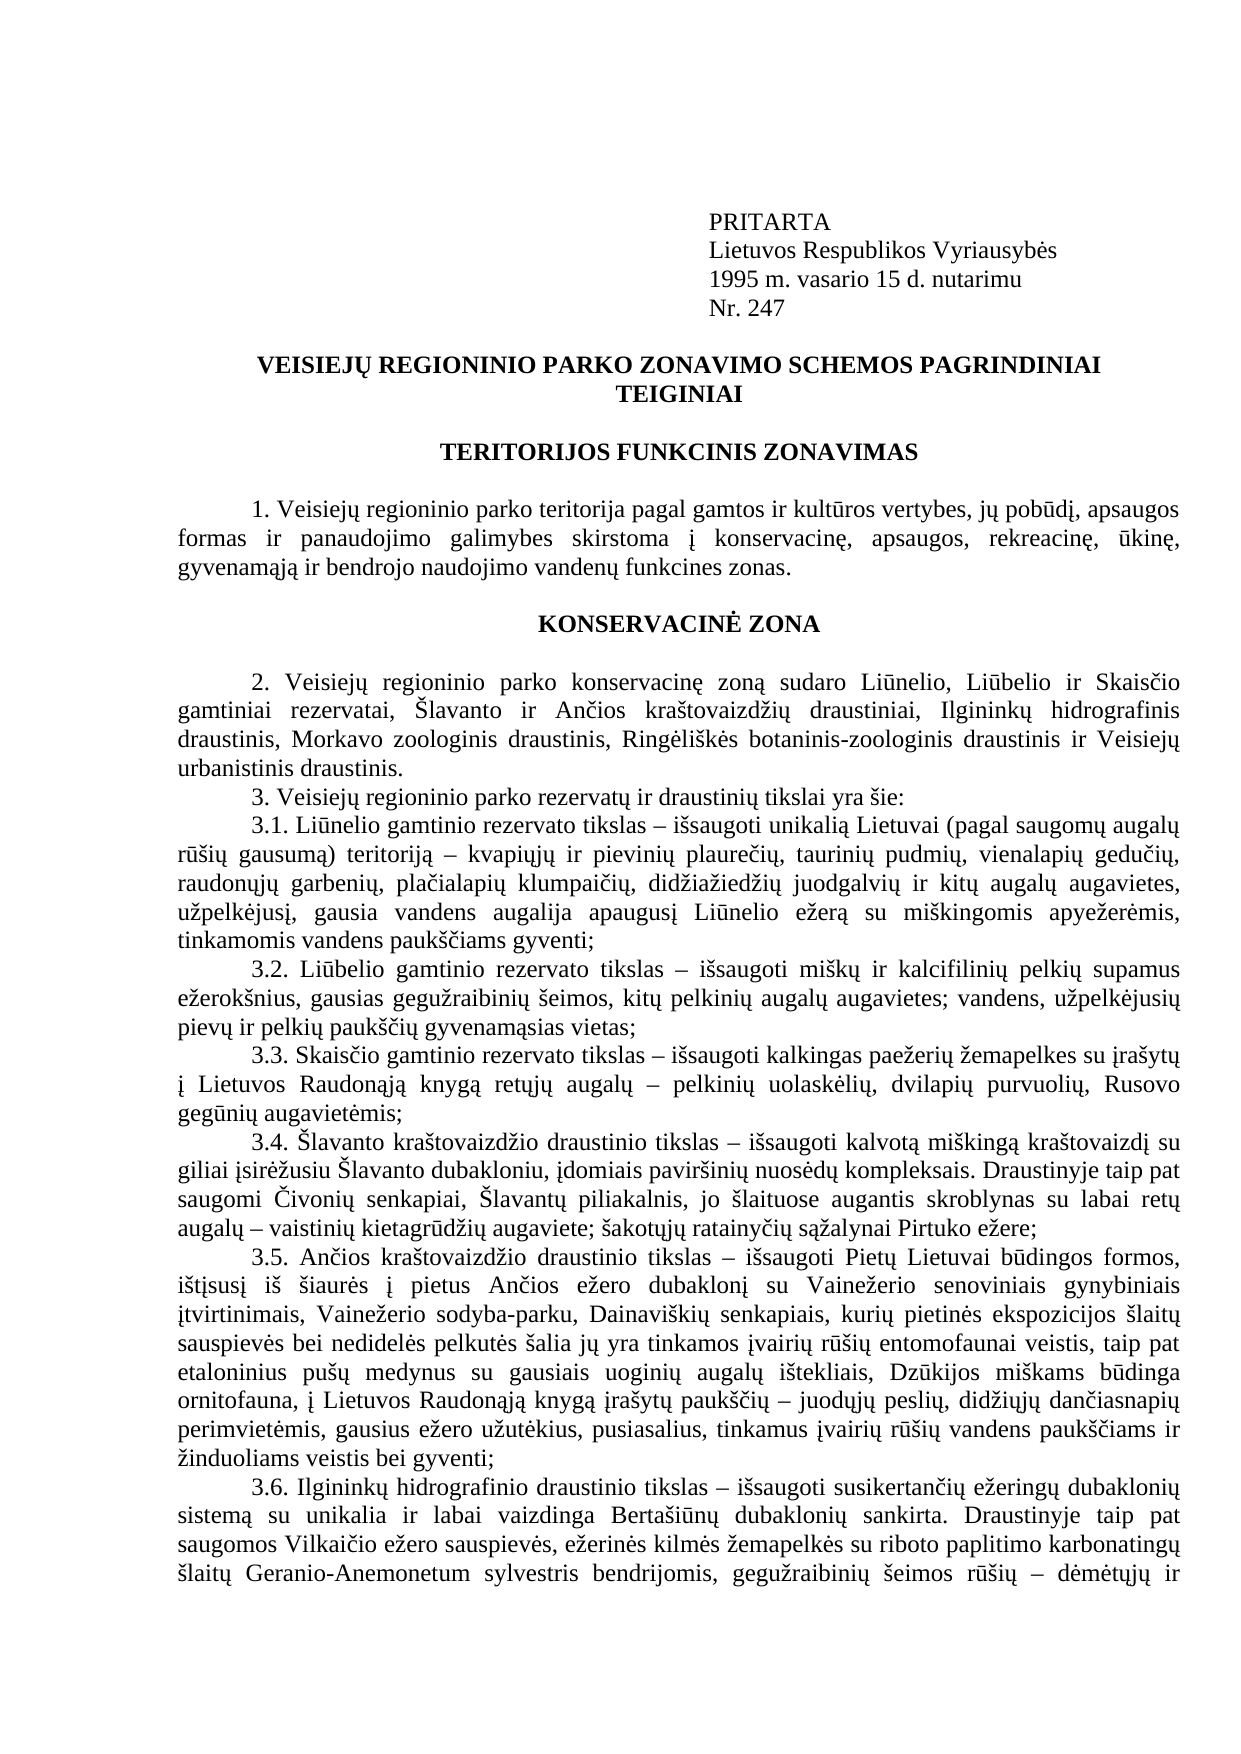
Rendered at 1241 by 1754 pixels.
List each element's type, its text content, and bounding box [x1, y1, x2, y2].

text 3.6. Ilgininkų hidrografinio draustinio tikslas – išsaugoti susikertančių ežeringų dubaklonių sistemą su unikalia ir labai vaizdinga Bertašiūnų dubaklonių sankirta. Draustinyje taip pat saugomos Vilkaičio ežero sauspievės, ežerinės kilmės žemapelkės su riboto paplitimo karbonatingų šlaitų Geranio-Anemonetum sylvestris bendrijomis, gegužraibinių šeimos rūšių – dėmėtųjų ir [177, 1472, 1181, 1587]
text KONSERVACINĖ ZONA [177, 609, 1181, 638]
text PRITARTA [177, 207, 1181, 235]
text 3. Veisiejų regioninio parko rezervatų ir draustinių tikslai yra šie: [177, 782, 1181, 810]
text 2. Veisiejų regioninio parko konservacinę zoną sudaro Liūnelio, Liūbelio ir Skaisčio gamtiniai rezervatai, Šlavanto ir Ančios kraštovaizdžių draustiniai, Ilgininkų hidrografinis draustinis, Morkavo zoologinis draustinis, Ringėliškės botaninis-zoologinis draustinis ir Veisiejų urbanistinis draustinis. [177, 667, 1181, 782]
text VEISIEJŲ REGIONINIO PARKO ZONAVIMO SCHEMOS PAGRINDINIAI [177, 350, 1181, 379]
text TEIGINIAI [177, 379, 1181, 408]
text 1995 m. vasario 15 d. nutarimu [177, 264, 1181, 293]
text 3.3. Skaisčio gamtinio rezervato tikslas – išsaugoti kalkingas paežerių žemapelkes su įrašytų į Lietuvos Raudonąją knygą retųjų augalų – pelkinių uolaskėlių, dvilapių purvuolių, Rusovo gegūnių augavietėmis; [177, 1040, 1181, 1127]
text 3.4. Šlavanto kraštovaizdžio draustinio tikslas – išsaugoti kalvotą miškingą kraštovaizdį su giliai įsirėžusiu Šlavanto dubakloniu, įdomiais paviršinių nuosėdų kompleksais. Draustinyje taip pat saugomi Čivonių senkapiai, Šlavantų piliakalnis, jo šlaituose augantis skroblynas su labai retų augalų – vaistinių kietagrūdžių augaviete; šakotųjų ratainyčių sąžalynai Pirtuko ežere; [177, 1127, 1181, 1242]
text Lietuvos Respublikos Vyriausybės [177, 235, 1181, 264]
text 3.1. Liūnelio gamtinio rezervato tikslas – išsaugoti unikalią Lietuvai (pagal saugomų augalų rūšių gausumą) teritoriją – kvapiųjų ir pievinių plaurečių, taurinių pudmių, vienalapių gedučių, raudonųjų garbenių, plačialapių klumpaičių, didžiažiedžių juodgalvių ir kitų augalų augavietes, užpelkėjusį, gausia vandens augalija apaugusį Liūnelio ežerą su miškingomis apyežerėmis, tinkamomis vandens paukščiams gyventi; [177, 810, 1181, 954]
text 1. Veisiejų regioninio parko teritorija pagal gamtos ir kultūros vertybes, jų pobūdį, apsaugos formas ir panaudojimo galimybes skirstoma į konservacinę, apsaugos, rekreacinę, ūkinę, gyvenamąją ir bendrojo naudojimo vandenų funkcines zonas. [177, 494, 1181, 580]
text 3.2. Liūbelio gamtinio rezervato tikslas – išsaugoti miškų ir kalcifilinių pelkių supamus ežerokšnius, gausias gegužraibinių šeimos, kitų pelkinių augalų augavietes; vandens, užpelkėjusių pievų ir pelkių paukščių gyvenamąsias vietas; [177, 954, 1181, 1040]
text TERITORIJOS FUNKCINIS ZONAVIMAS [177, 437, 1181, 465]
text 3.5. Ančios kraštovaizdžio draustinio tikslas – išsaugoti Pietų Lietuvai būdingos formos, ištįsusį iš šiaurės į pietus Ančios ežero dubaklonį su Vainežerio senoviniais gynybiniais įtvirtinimais, Vainežerio sodyba-parku, Dainaviškių senkapiais, kurių pietinės ekspozicijos šlaitų sauspievės bei nedidelės pelkutės šalia jų yra tinkamos įvairių rūšių entomofaunai veistis, taip pat etaloninius pušų medynus su gausiais uoginių augalų ištekliais, Dzūkijos miškams būdinga ornitofauna, į Lietuvos Raudonąją knygą įrašytų paukščių – juodųjų peslių, didžiųjų dančiasnapių perimvietėmis, gausius ežero užutėkius, pusiasalius, tinkamus įvairių rūšių vandens paukščiams ir žinduoliams veistis bei gyventi; [177, 1242, 1181, 1472]
text Nr. 247 [177, 293, 1181, 322]
